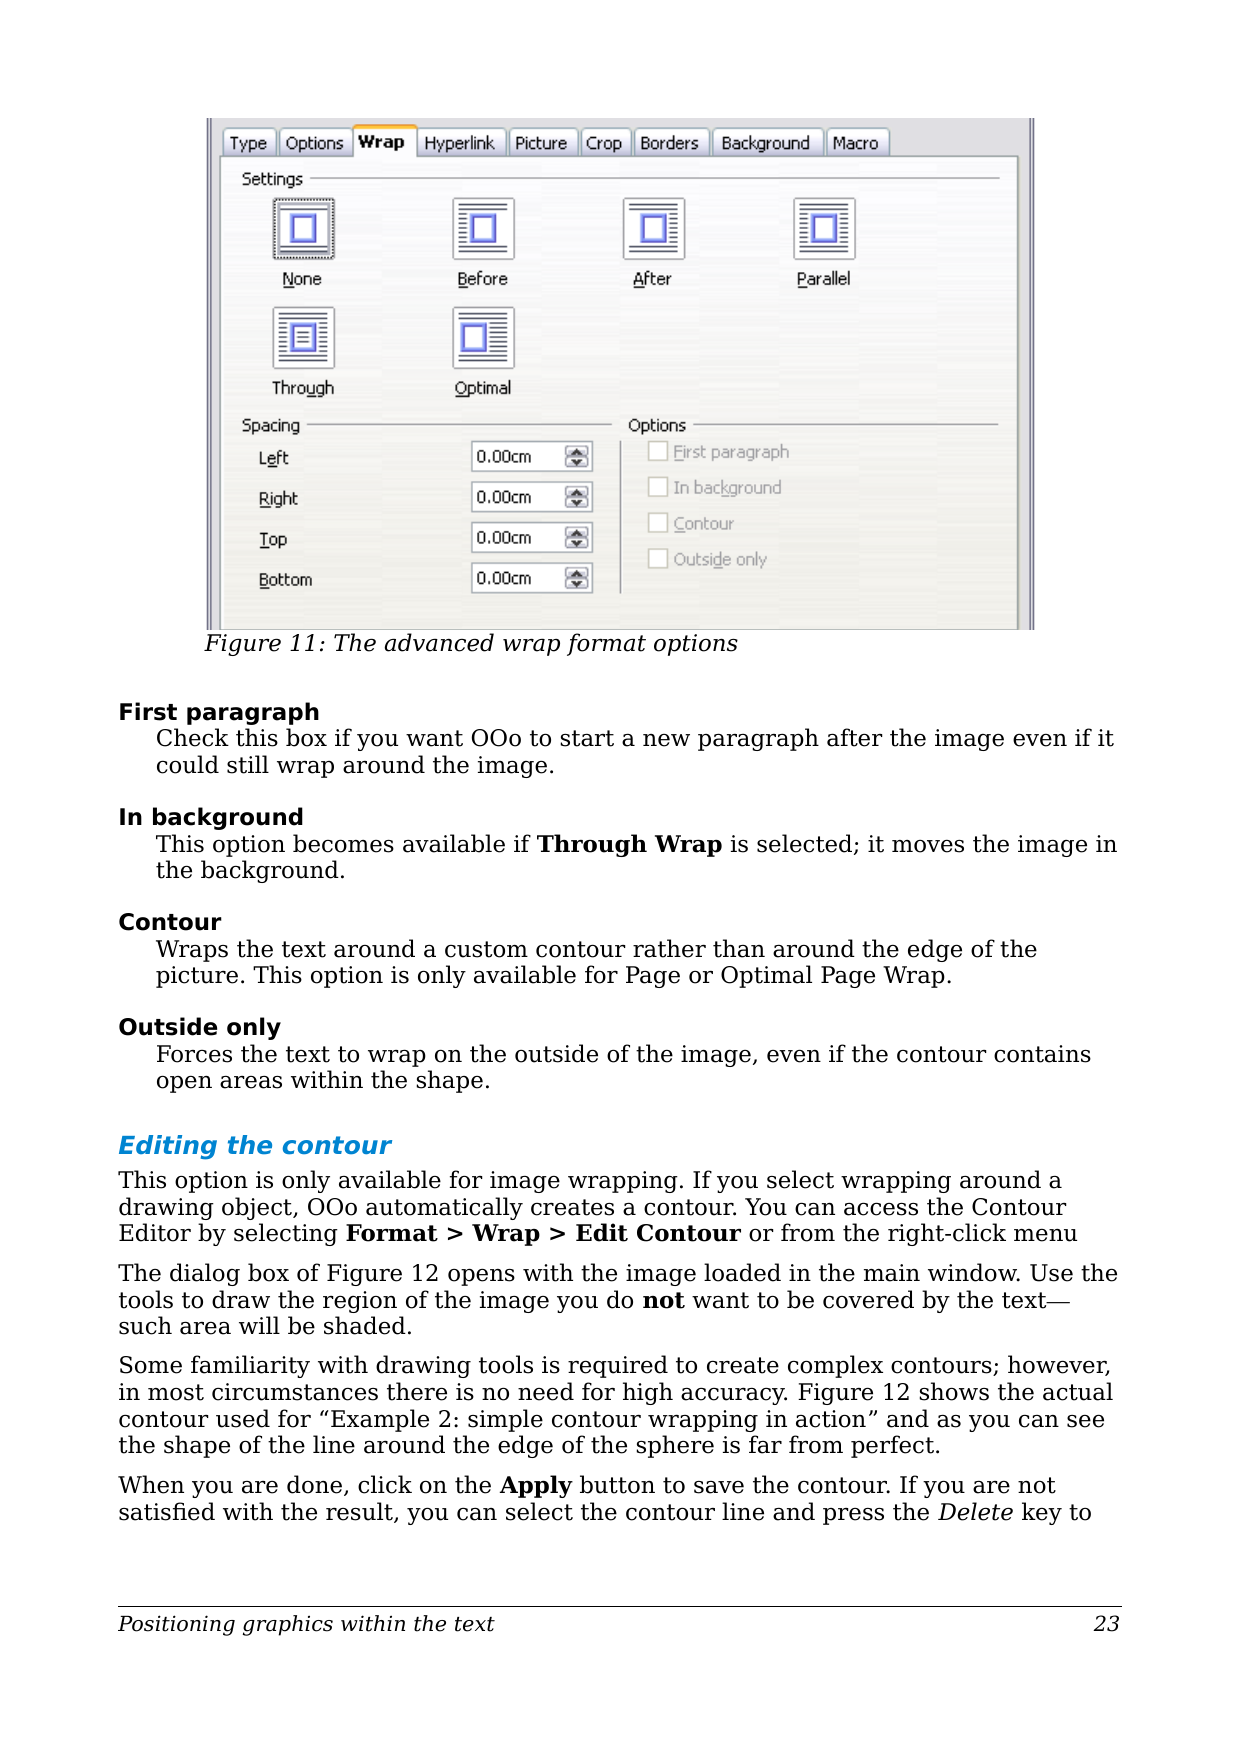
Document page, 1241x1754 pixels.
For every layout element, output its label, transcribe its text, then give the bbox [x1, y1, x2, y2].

text Contour [118, 909, 1122, 936]
text When you are done, click on the Apply button to save the contour. If you are not satisfied with the result, you can select the contour line and press the Delete key to [118, 1472, 1122, 1525]
text Wraps the text around a custom contour rather than around the edge of the picture. This option is only available for Page or Optimal Page Wrap. [156, 936, 1122, 989]
subtitle Editing the contour [118, 1132, 1122, 1161]
text Some familiarity with drawing tools is required to create complex contours; however, in most circumstances there is no need for high accuracy. Figure 12 shows the actual contour used for “Example 2: simple contour wrapping in action” and as you can see the shape of the line around the edge of the sphere is far from perfect. [118, 1353, 1122, 1459]
text Outside only [118, 1014, 1122, 1041]
text This option is only available for image wrapping. If you select wrapping around a drawing object, OOo automatically creates a contour. You can access the Contour Editor by selecting Format > Wrap > Edit Contour or from the right-click menu [118, 1167, 1122, 1247]
text The dialog box of Figure 12 opens with the image loaded in the main window. Use the tools to draw the region of the image you do not want to be covered by the text—such area will be shaded. [118, 1260, 1122, 1340]
text Check this box if you want OOo to start a new paragraph after the image even if it could still wrap around the image. [156, 725, 1122, 779]
picture [204, 118, 1036, 630]
text Figure 11: The advanced wrap format options [204, 630, 1036, 656]
text This option becomes available if Through Wrap is selected; it moves the image in the background. [156, 830, 1122, 884]
text Forces the text to wrap on the outside of the image, even if the contour contains open areas within the shape. [156, 1041, 1122, 1094]
text In background [118, 804, 1122, 830]
text First paragraph [118, 699, 1122, 725]
